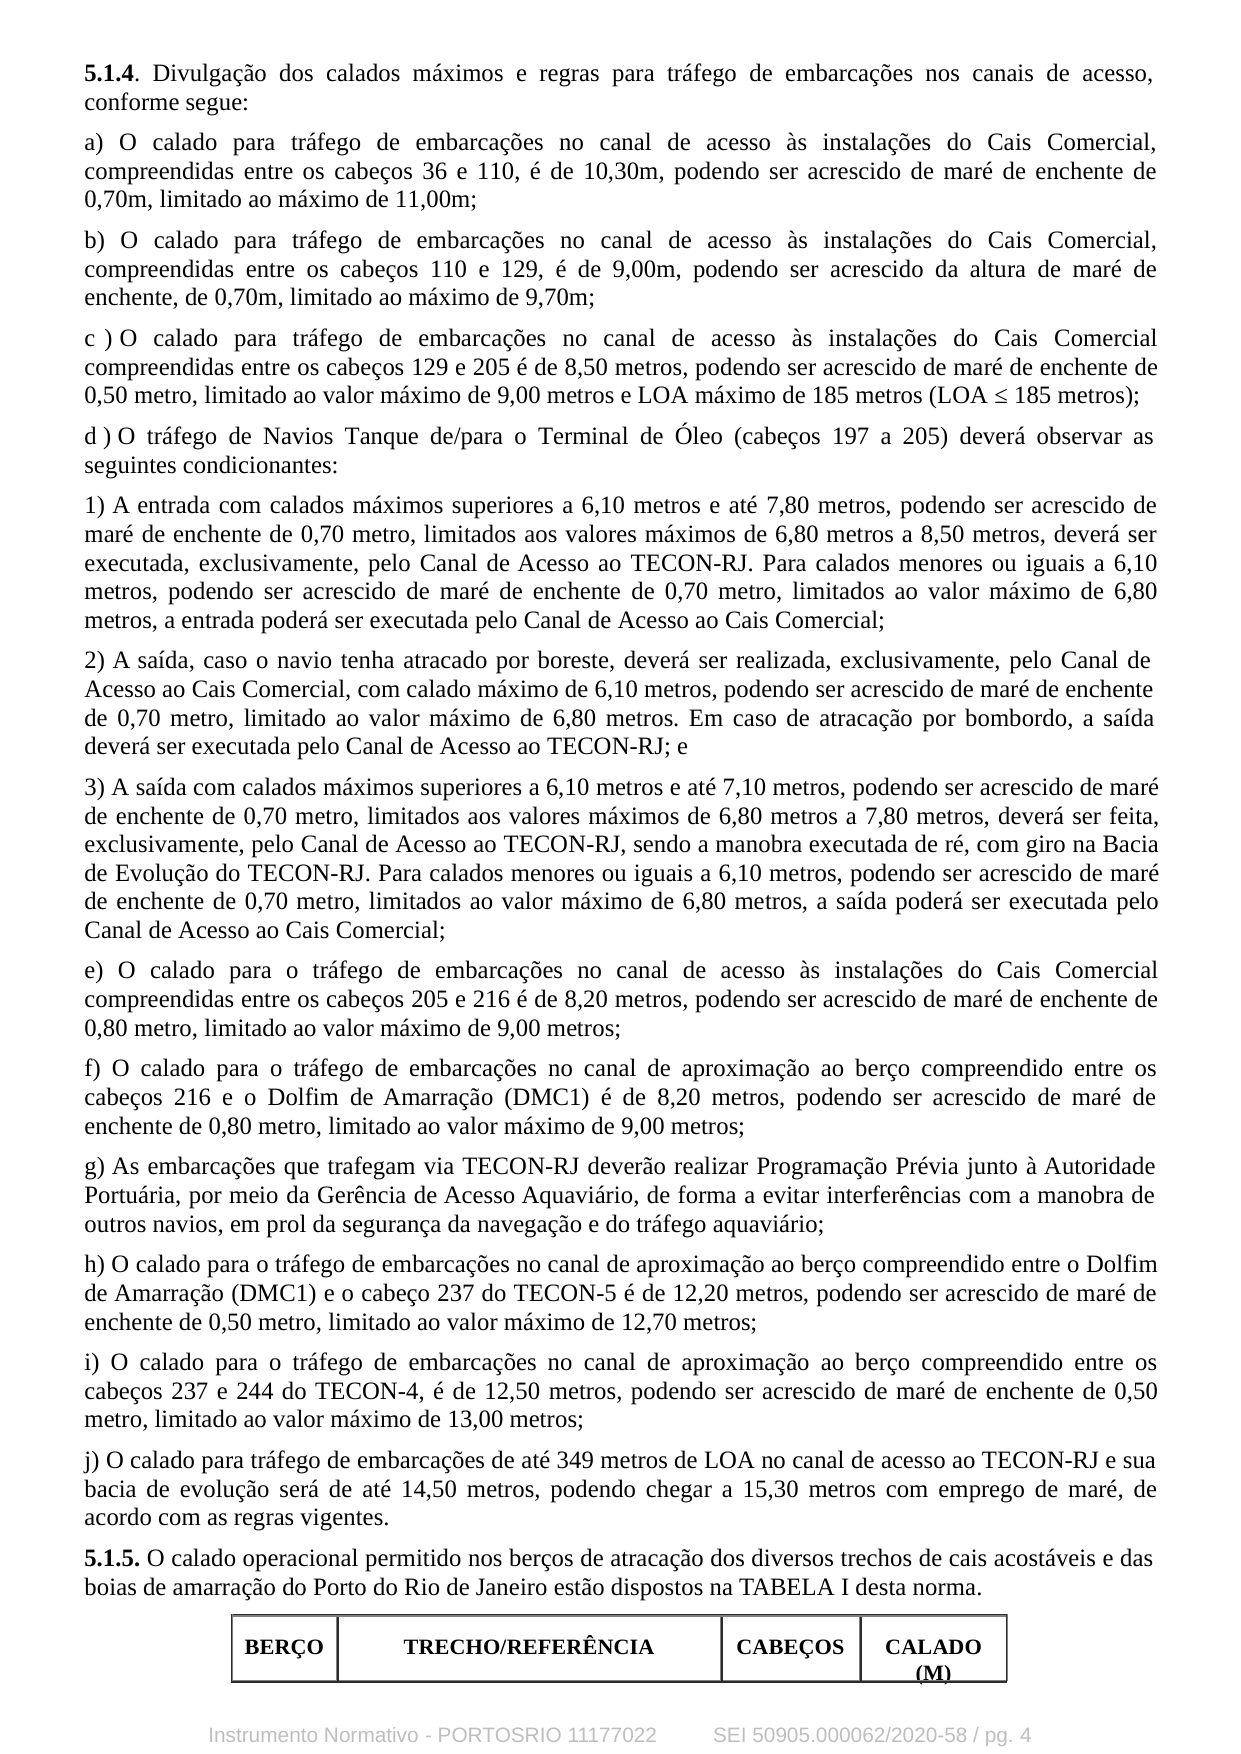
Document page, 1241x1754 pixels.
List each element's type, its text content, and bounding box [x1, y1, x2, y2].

text g) As embarcações que trafegam via TECON-RJ deverão realizar Programação Prévia junto à Autoridade Portuária, por meio da Gerência de Acesso Aquaviário, de forma a evitar interferências com a manobra de outros navios, em prol da segurança da navegação e do tráfego aquaviário; [84, 1152, 1156, 1237]
text 3) A saída com calados máximos superiores a 6,10 metros e até 7,10 metros, podendo ser acrescido de maré de enchente de 0,70 metro, limitados aos valores máximos de 6,80 metros a 7,80 metros, deverá ser feita, exclusivamente, pelo Canal de Acesso ao TECON-RJ, sendo a manobra executada de ré, com giro na Bacia de Evolução do TECON-RJ. Para calados menores ou iguais a 6,10 metros, podendo ser acrescido de maré de enchente de 0,70 metro, limitados ao valor máximo de 6,80 metros, a saída poderá ser executada pelo Canal de Acesso ao Cais Comercial; [84, 772, 1159, 944]
text CALADO (M) [885, 1634, 987, 1680]
text TRECHO/REFERÊNCIA [339, 1634, 720, 1659]
text a) O calado para tráfego de embarcações no canal de acesso às instalações do Cais Comercial, compreendidas entre os cabeços 36 e 110, é de 10,30m, podendo ser acrescido de maré de enchente de 0,70m, limitado ao máximo de 11,00m; [84, 128, 1157, 213]
text f) O calado para o tráfego de embarcações no canal de aproximação ao berço compreendido entre os cabeços 216 e o Dolfim de Amarração (DMC1) é de 8,20 metros, podendo ser acrescido de maré de enchente de 0,80 metro, limitado ao valor máximo de 9,00 metros; [84, 1054, 1157, 1139]
text j) O calado para tráfego de embarcações de até 349 metros de LOA no canal de acesso ao TECON-RJ e sua bacia de evolução será de até 14,50 metros, podendo chegar a 15,30 metros com emprego de maré, de acordo com as regras vigentes. [84, 1446, 1157, 1531]
text c ) O calado para tráfego de embarcações no canal de acesso às instalações do Cais Comercial compreendidas entre os cabeços 129 e 205 é de 8,50 metros, podendo ser acrescido de maré de enchente de 0,50 metro, limitado ao valor máximo de 9,00 metros e LOA máximo de 185 metros (LOA ≤ 185 metros); [84, 324, 1158, 409]
text d ) O tráfego de Navios Tanque de/para o Terminal de Óleo (cabeços 197 a 205) deverá observar as seguintes condicionantes: [84, 422, 1158, 478]
text h) O calado para o tráfego de embarcações no canal de aproximação ao berço compreendido entre o Dolfim de Amarração (DMC1) e o cabeço 237 do TECON-5 é de 12,20 metros, podendo ser acrescido de maré de enchente de 0,50 metro, limitado ao valor máximo de 12,70 metros; [84, 1250, 1157, 1335]
text e) O calado para o tráfego de embarcações no canal de acesso às instalações do Cais Comercial compreendidas entre os cabeços 205 e 216 é de 8,20 metros, podendo ser acrescido de maré de enchente de 0,80 metro, limitado ao valor máximo de 9,00 metros; [84, 956, 1158, 1042]
text 2) A saída, caso o navio tenha atracado por boreste, deverá ser realizada, exclusivamente, pelo Canal de Acesso ao Cais Comercial, com calado máximo de 6,10 metros, podendo ser acrescido de maré de enchente de 0,70 metro, limitado ao valor máximo de 6,80 metros. Em caso de atracação por bombordo, a saída deverá ser executada pelo Canal de Acesso ao TECON-RJ; e [84, 646, 1162, 760]
text b) O calado para tráfego de embarcações no canal de acesso às instalações do Cais Comercial, compreendidas entre os cabeços 110 e 129, é de 9,00m, podendo ser acrescido da altura de maré de enchente, de 0,70m, limitado ao máximo de 9,70m; [84, 226, 1157, 311]
text i) O calado para o tráfego de embarcações no canal de aproximação ao berço compreendido entre os cabeços 237 e 244 do TECON-4, é de 12,50 metros, podendo ser acrescido de maré de enchente de 0,50 metro, limitado ao valor máximo de 13,00 metros; [84, 1348, 1157, 1433]
text BERÇO [244, 1634, 336, 1659]
text 1) A entrada com calados máximos superiores a 6,10 metros e até 7,80 metros, podendo ser acrescido de maré de enchente de 0,70 metro, limitados aos valores máximos de 6,80 metros a 8,50 metros, deverá ser executada, exclusivamente, pelo Canal de Acesso ao TECON-RJ. Para calados menores ou iguais a 6,10 metros, podendo ser acrescido de maré de enchente de 0,70 metro, limitados ao valor máximo de 6,80 metros, a entrada poderá ser executada pelo Canal de Acesso ao Cais Comercial; [84, 491, 1157, 633]
text 5.1.4. Divulgação dos calados máximos e regras para tráfego de embarcações nos canais de acesso, conforme segue: [84, 58, 1161, 115]
text Instrumento Normativo - PORTOSRIO 11177022 SEI 50905.000062/2020-58 / pg. 4 [208, 1722, 1159, 1746]
text 5.1.5. O calado operacional permitido nos berços de atracação dos diversos trechos de cais acostáveis e das boias de amarração do Porto do Rio de Janeiro estão dispostos na TABELA I desta norma. [84, 1544, 1161, 1601]
text CABEÇOS [723, 1634, 847, 1659]
